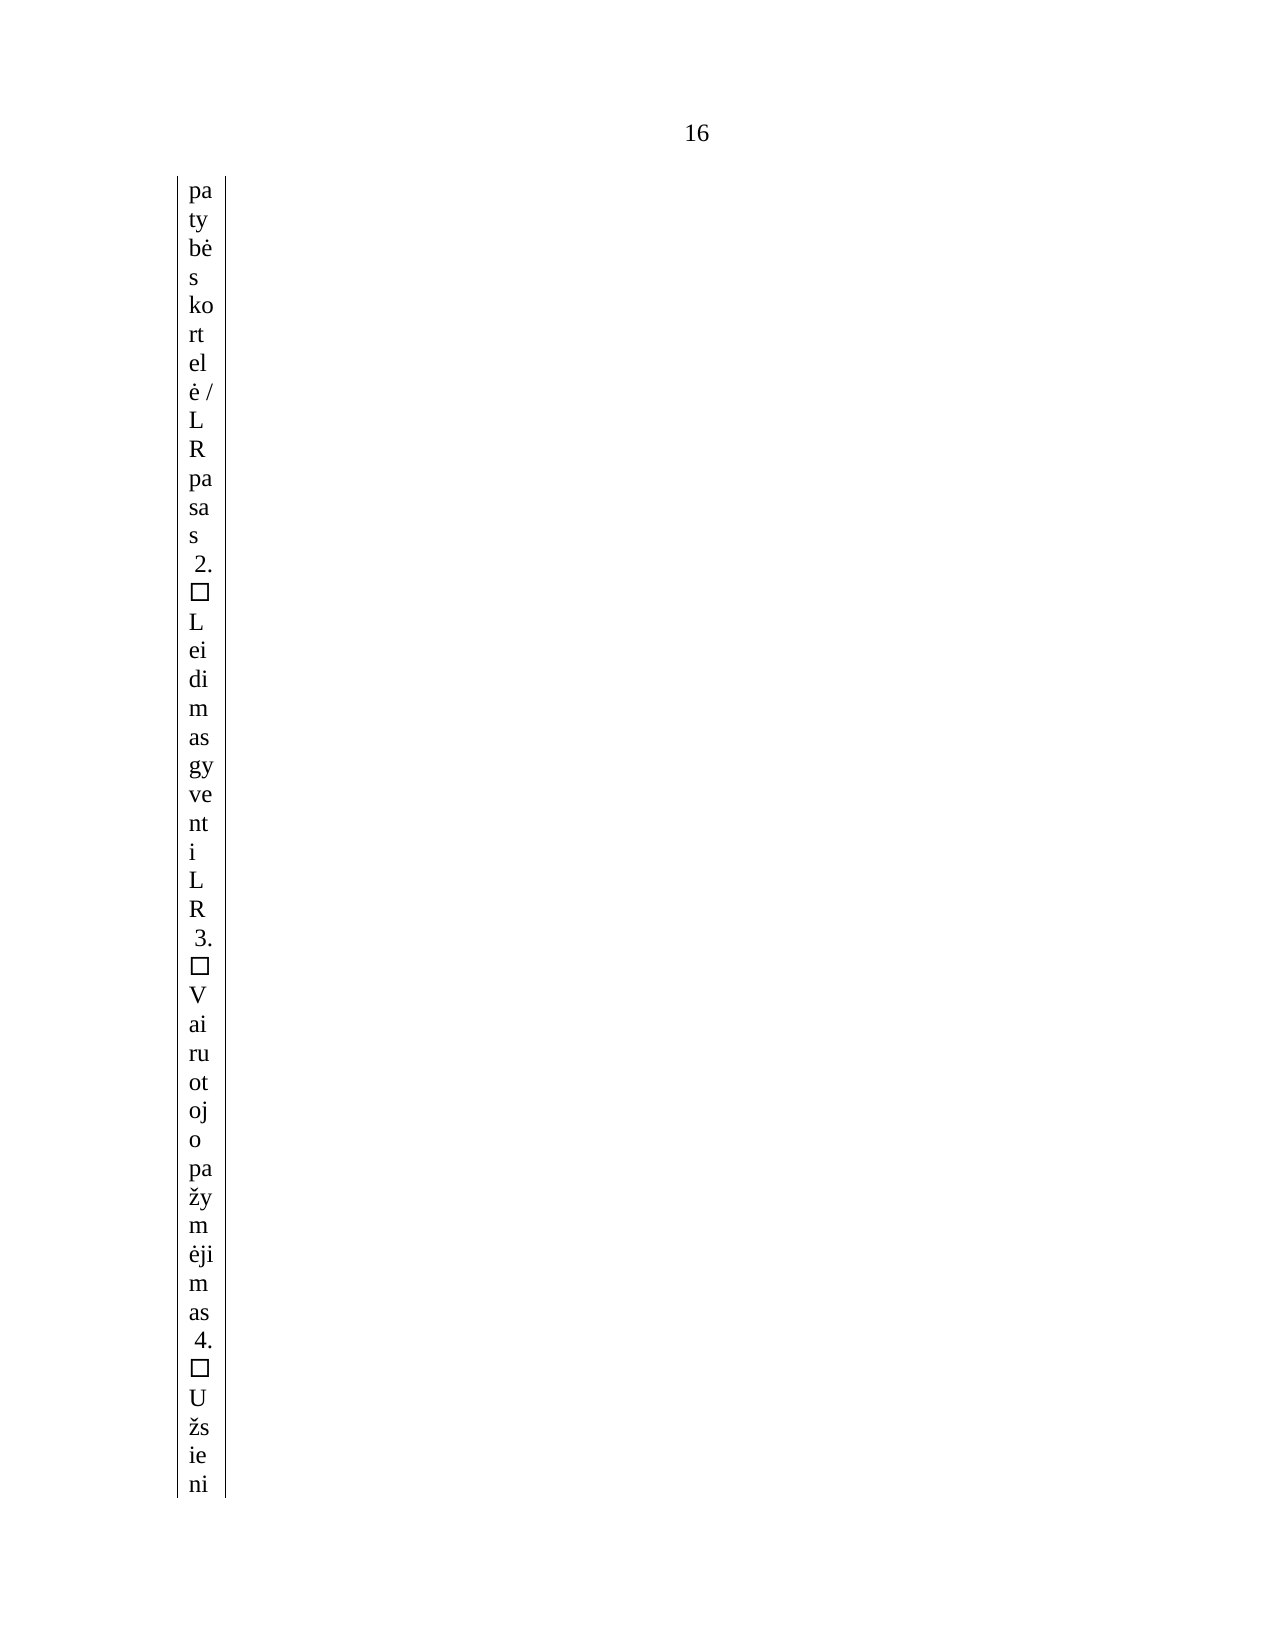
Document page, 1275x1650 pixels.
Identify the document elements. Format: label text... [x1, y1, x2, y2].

table_cell patybės kortelė / LR pasas 2.  Leidimas gyventi LR 3.  Vairuotojo pažymėjimas 4.  Užsieni [178, 176, 225, 1498]
